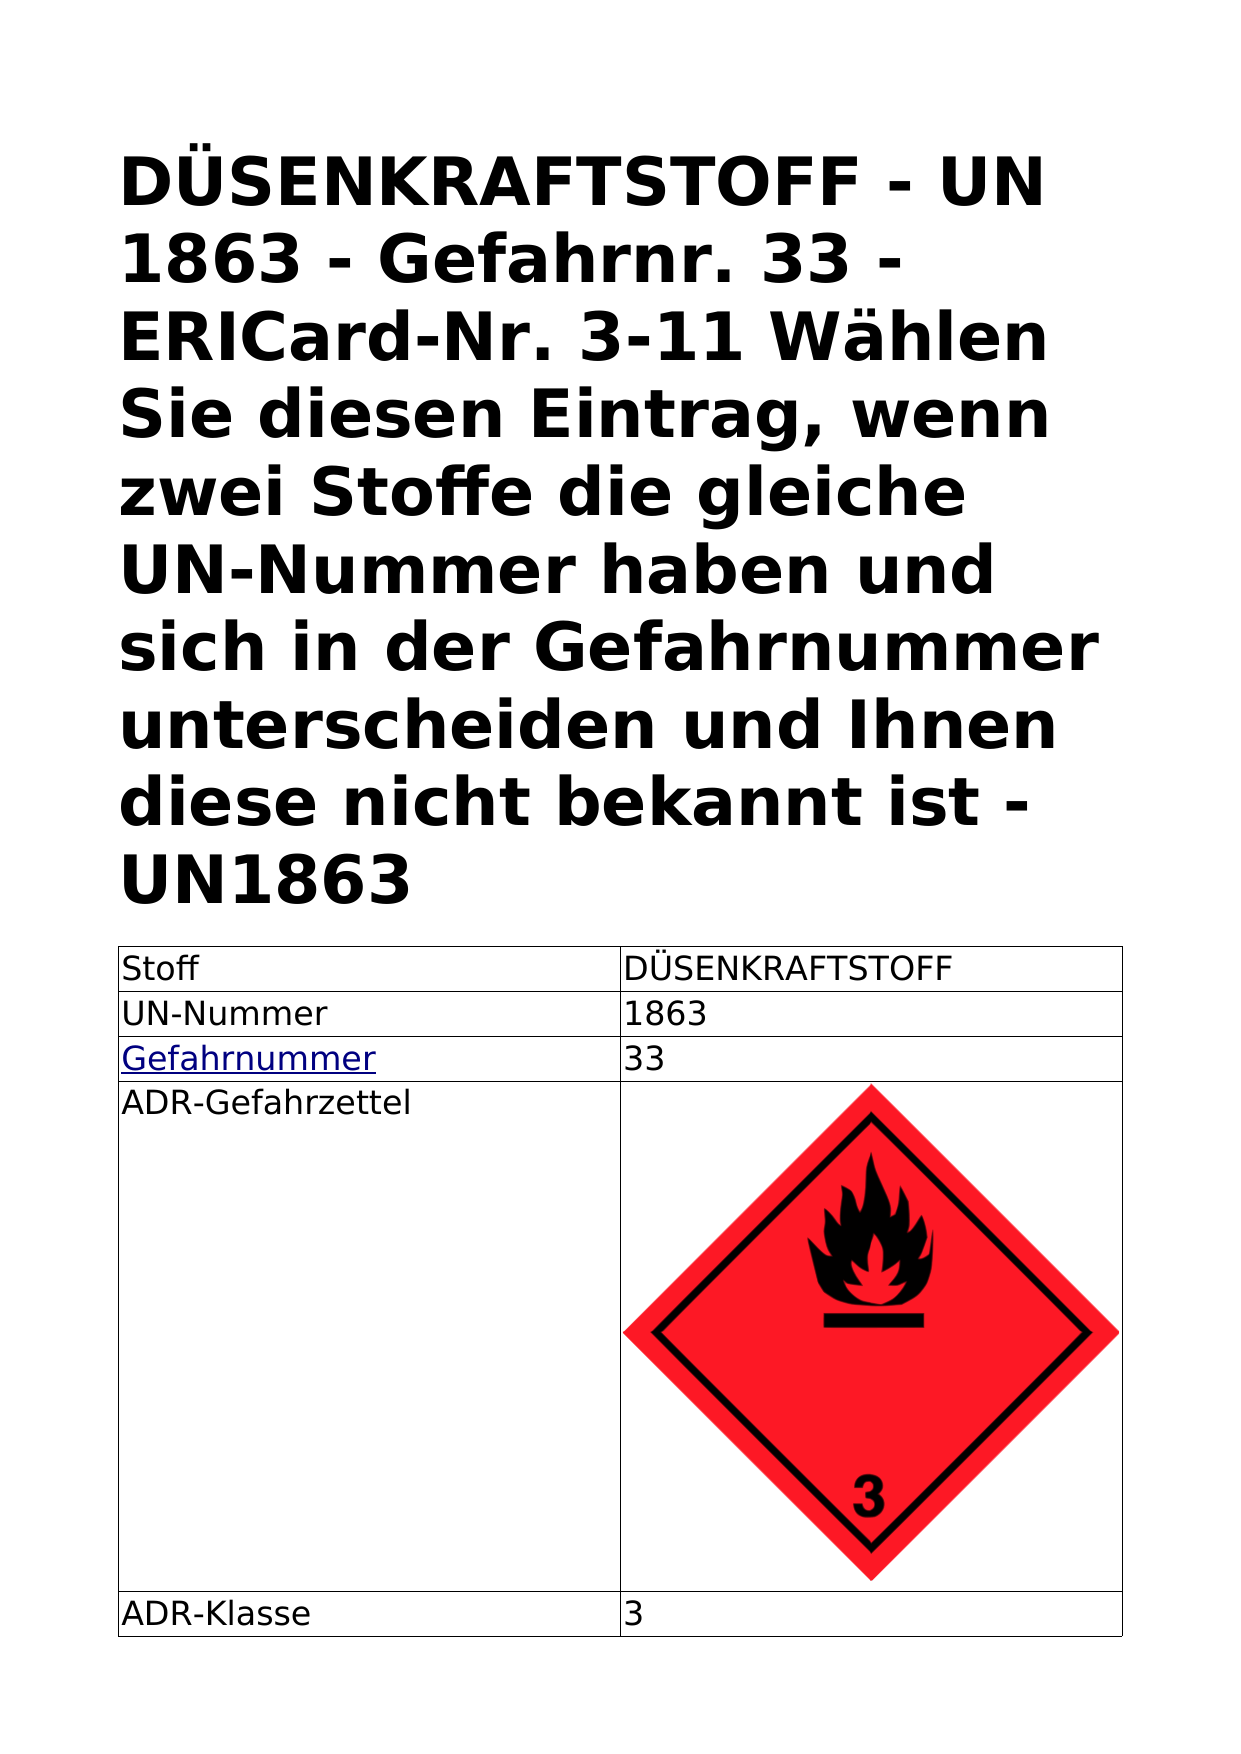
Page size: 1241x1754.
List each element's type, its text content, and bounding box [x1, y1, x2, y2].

table_cell ADR-Gefahrzettel [119, 1082, 620, 1591]
picture [622, 1083, 1120, 1581]
table_header Stoff [119, 947, 620, 991]
subtitle DÜSENKRAFTSTOFF - UN 1863 - Gefahrnr. 33 - ERICard-Nr. 3-11 Wählen Sie diesen Eintrag, wenn zwei Stoffe die gleiche UN-Nummer haben und sich in der Gefahrnummer unterscheiden und Ihnen diese nicht bekannt ist - UN1863 [118, 143, 1122, 919]
table_cell 3 [621, 1592, 1122, 1636]
table_cell ADR-Klasse [119, 1592, 620, 1636]
table_cell Gefahrnummer [119, 1037, 620, 1081]
table_header DÜSENKRAFTSTOFF [621, 947, 1122, 991]
table_cell UN-Nummer [119, 992, 620, 1036]
table_cell 1863 [621, 992, 1122, 1036]
table_cell [621, 1082, 1122, 1591]
table_cell 33 [621, 1037, 1122, 1081]
